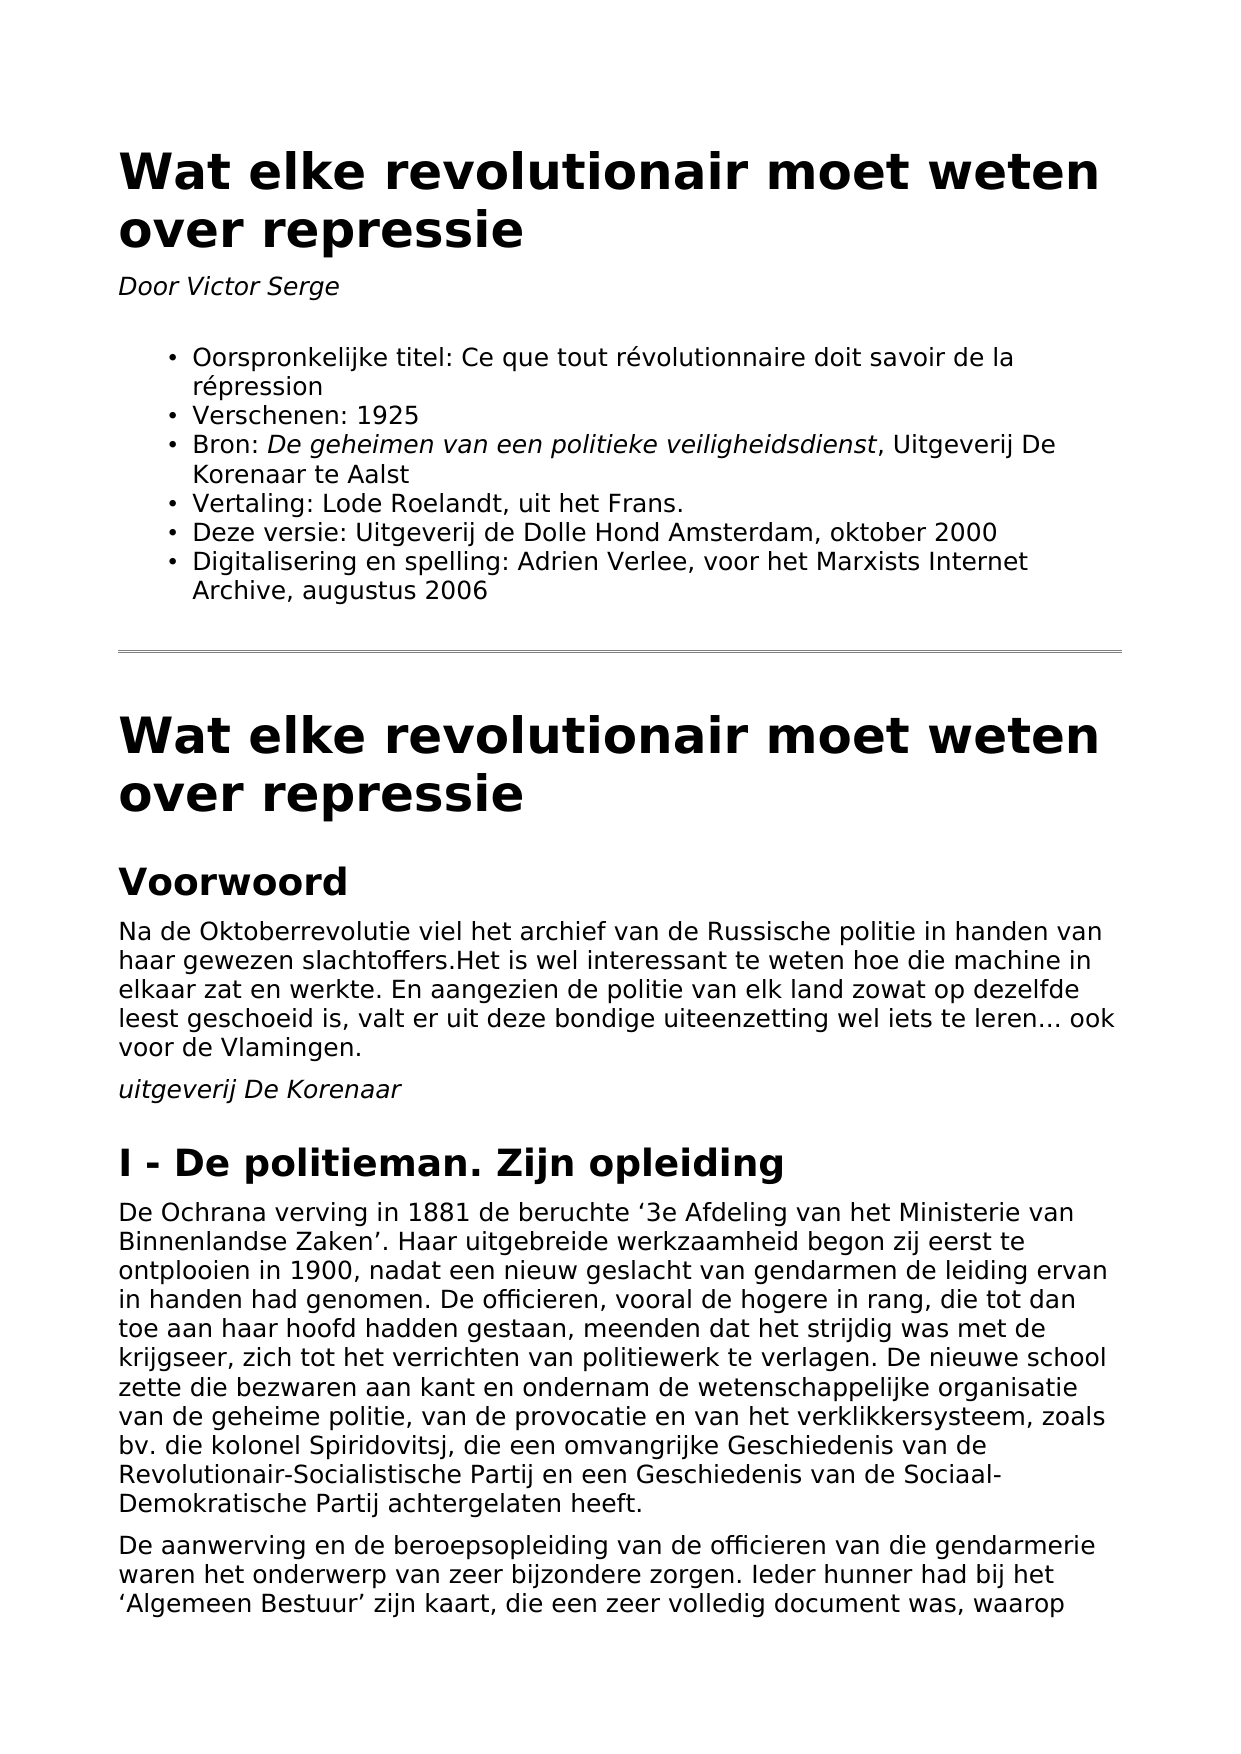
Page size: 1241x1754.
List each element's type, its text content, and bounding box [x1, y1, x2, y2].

text De Ochrana verving in 1881 de beruchte ‘3e Afdeling van het Ministerie van Binnenlandse Zaken’. Haar uitgebreide werkzaamheid begon zij eerst te ontplooien in 1900, nadat een nieuw geslacht van gendarmen de leiding ervan in handen had genomen. De officieren, vooral de hogere in rang, die tot dan toe aan haar hoofd hadden gestaan, meenden dat het strijdig was met de krijgseer, zich tot het verrichten van politiewerk te verlagen. De nieuwe school zette die bezwaren aan kant en ondernam de wetenschappelijke organisatie van de geheime politie, van de provocatie en van het verklikkersysteem, zoals bv. die kolonel Spiridovitsj, die een omvangrijke Geschiedenis van de Revolutionair-Socialistische Partij en een Geschiedenis van de Sociaal-Demokratische Partij achtergelaten heeft. [118, 1198, 1122, 1519]
list Deze versie: Uitgeverij de Dolle Hond Amsterdam, oktober 2000 [177, 518, 1122, 547]
list Bron: De geheimen van een politieke veiligheidsdienst, Uitgeverij De Korenaar te Aalst [177, 431, 1122, 489]
text De aanwerving en de beroepsopleiding van de officieren van die gendarmerie waren het onderwerp van zeer bijzondere zorgen. Ieder hunner had bij het ‘Algemeen Bestuur’ zijn kaart, die een zeer volledig document was, waarop [118, 1531, 1122, 1619]
text Na de Oktoberrevolutie viel het archief van de Russische politie in handen van haar gewezen slachtoffers.Het is wel interessant te weten hoe die machine in elkaar zat en werkte. En aangezien de politie van elk land zowat op dezelfde leest geschoeid is, valt er uit deze bondige uiteenzetting wel iets te leren... ook voor de Vlamingen. [118, 917, 1122, 1062]
subtitle Voorwoord [118, 861, 1122, 904]
list Digitalisering en spelling: Adrien Verlee, voor het Marxists Internet Archive, augustus 2006 [177, 547, 1122, 606]
list Oorspronkelijke titel: Ce que tout révolutionnaire doit savoir de la répression [177, 343, 1122, 402]
text uitgeverij De Korenaar [118, 1075, 1122, 1104]
subtitle Wat elke revolutionair moet weten over repressie [118, 143, 1122, 259]
subtitle I - De politieman. Zijn opleiding [118, 1142, 1122, 1185]
subtitle Wat elke revolutionair moet weten over repressie [118, 707, 1122, 823]
list Verschenen: 1925 [177, 402, 1122, 431]
text Door Victor Serge [118, 272, 1122, 301]
list Vertaling: Lode Roelandt, uit het Frans. [177, 489, 1122, 518]
